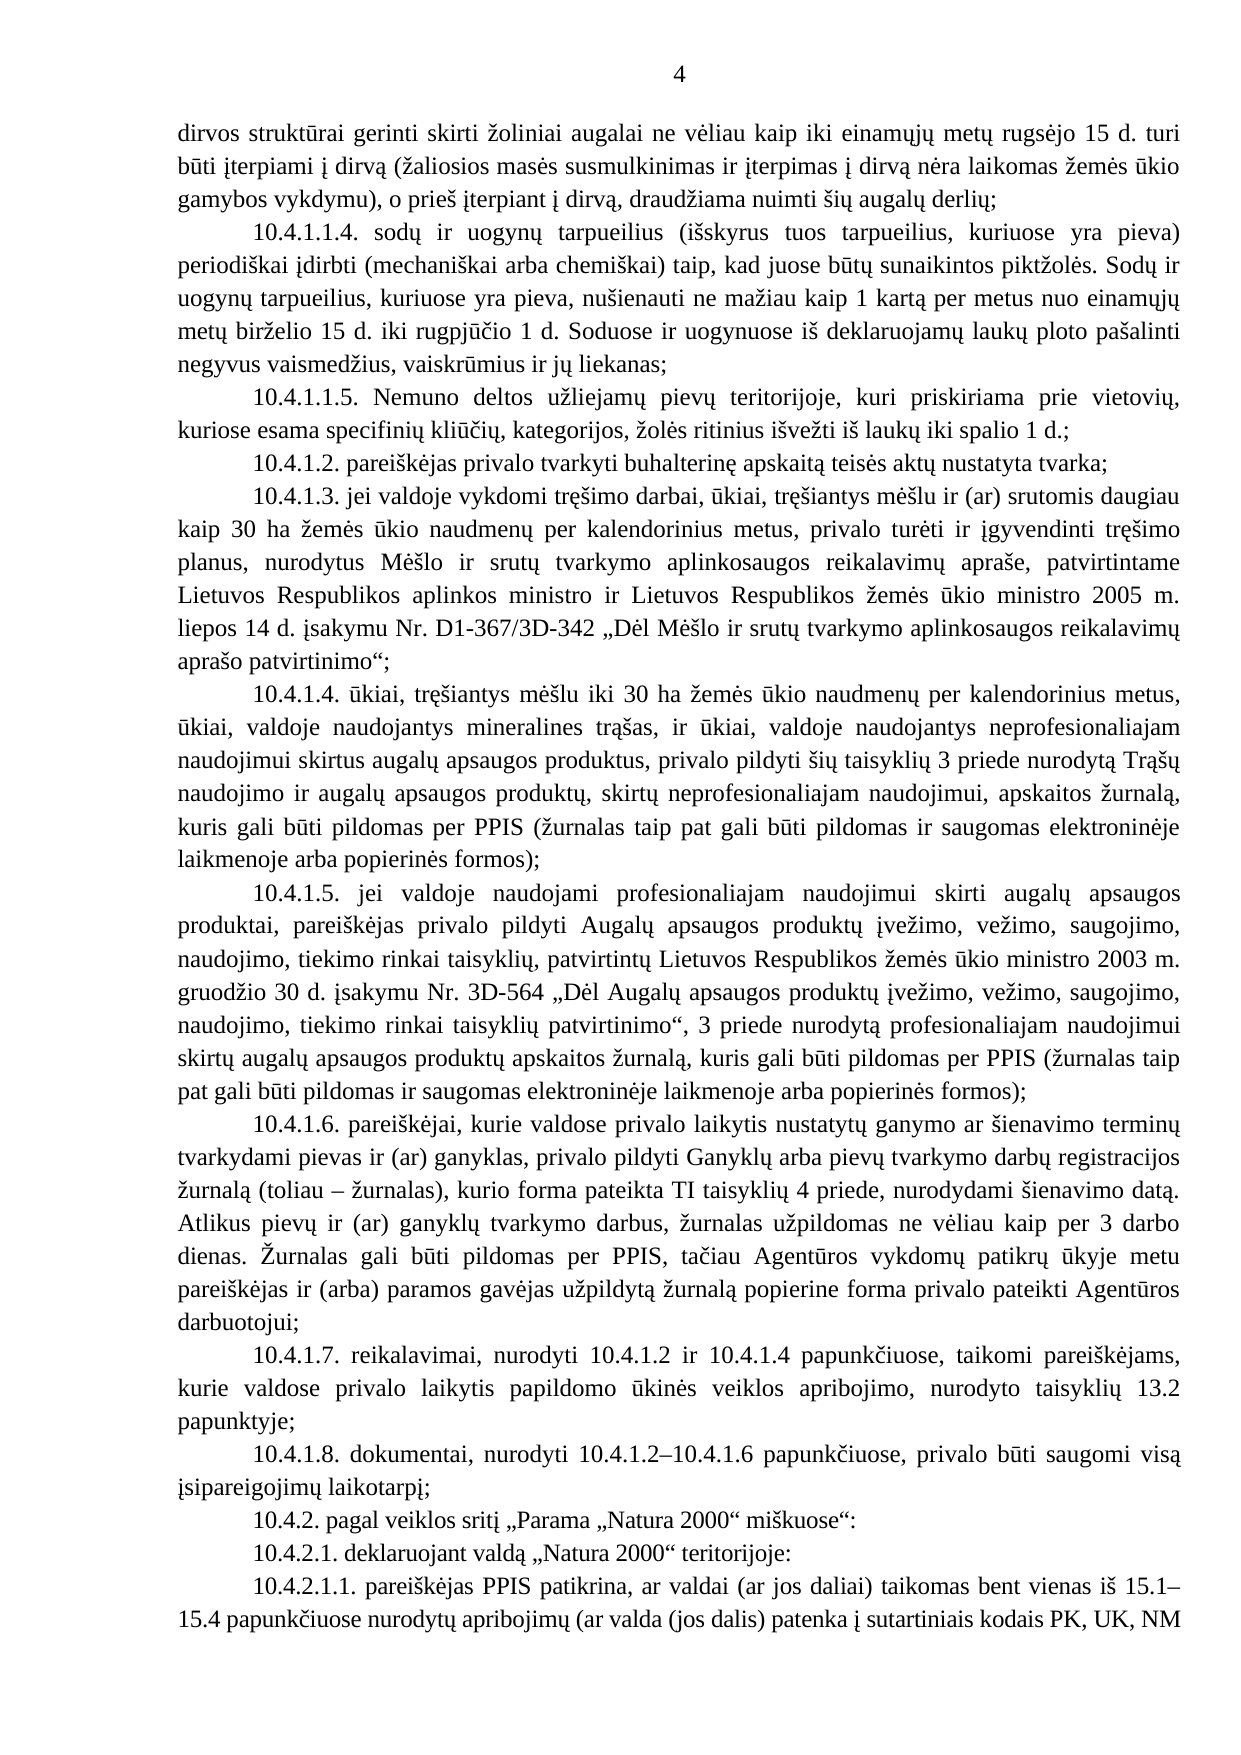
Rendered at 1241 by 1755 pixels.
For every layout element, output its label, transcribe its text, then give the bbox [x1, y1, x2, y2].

text dirvos struktūrai gerinti skirti žoliniai augalai ne vėliau kaip iki einamųjų metų rugsėjo 15 d. turi būti įterpiami į dirvą (žaliosios masės susmulkinimas ir įterpimas į dirvą nėra laikomas žemės ūkio gamybos vykdymu), o prieš įterpiant į dirvą, draudžiama nuimti šių augalų derlių; [177, 118, 1181, 213]
text 10.4.1.5. jei valdoje naudojami profesionaliajam naudojimui skirti augalų apsaugos produktai, pareiškėjas privalo pildyti Augalų apsaugos produktų įvežimo, vežimo, saugojimo, naudojimo, tiekimo rinkai taisyklių, patvirtintų Lietuvos Respublikos žemės ūkio ministro 2003 m. gruodžio 30 d. įsakymu Nr. 3D-564 „Dėl Augalų apsaugos produktų įvežimo, vežimo, saugojimo, naudojimo, tiekimo rinkai taisyklių patvirtinimo“, 3 priede nurodytą profesionaliajam naudojimui skirtų augalų apsaugos produktų apskaitos žurnalą, kuris gali būti pildomas per PPIS (žurnalas taip pat gali būti pildomas ir saugomas elektroninėje laikmenoje arba popierinės formos); [177, 878, 1181, 1104]
text 10.4.2. pagal veiklos sritį „Parama „Natura 2000“ miškuose“: [177, 1505, 1181, 1534]
text 10.4.1.7. reikalavimai, nurodyti 10.4.1.2 ir 10.4.1.4 papunkčiuose, taikomi pareiškėjams, kurie valdose privalo laikytis papildomo ūkinės veiklos apribojimo, nurodyto taisyklių 13.2 papunktyje; [177, 1340, 1181, 1435]
text 10.4.2.1. deklaruojant valdą „Natura 2000“ teritorijoje: [177, 1538, 1181, 1567]
text 10.4.1.2. pareiškėjas privalo tvarkyti buhalterinę apskaitą teisės aktų nustatyta tvarka; [177, 448, 1181, 477]
text 10.4.1.6. pareiškėjai, kurie valdose privalo laikytis nustatytų ganymo ar šienavimo terminų tvarkydami pievas ir (ar) ganyklas, privalo pildyti Ganyklų arba pievų tvarkymo darbų registracijos žurnalą (toliau – žurnalas), kurio forma pateikta TI taisyklių 4 priede, nurodydami šienavimo datą. Atlikus pievų ir (ar) ganyklų tvarkymo darbus, žurnalas užpildomas ne vėliau kaip per 3 darbo dienas. Žurnalas gali būti pildomas per PPIS, tačiau Agentūros vykdomų patikrų ūkyje metu pareiškėjas ir (arba) paramos gavėjas užpildytą žurnalą popierine forma privalo pateikti Agentūros darbuotojui; [177, 1109, 1181, 1336]
text 10.4.1.1.5. Nemuno deltos užliejamų pievų teritorijoje, kuri priskiriama prie vietovių, kuriose esama specifinių kliūčių, kategorijos, žolės ritinius išvežti iš laukų iki spalio 1 d.; [177, 382, 1181, 444]
text 10.4.1.3. jei valdoje vykdomi tręšimo darbai, ūkiai, tręšiantys mėšlu ir (ar) srutomis daugiau kaip 30 ha žemės ūkio naudmenų per kalendorinius metus, privalo turėti ir įgyvendinti tręšimo planus, nurodytus Mėšlo ir srutų tvarkymo aplinkosaugos reikalavimų apraše, patvirtintame Lietuvos Respublikos aplinkos ministro ir Lietuvos Respublikos žemės ūkio ministro 2005 m. liepos 14 d. įsakymu Nr. D1-367/3D-342 „Dėl Mėšlo ir srutų tvarkymo aplinkosaugos reikalavimų aprašo patvirtinimo“; [177, 481, 1181, 675]
text 10.4.1.8. dokumentai, nurodyti 10.4.1.2–10.4.1.6 papunkčiuose, privalo būti saugomi visą įsipareigojimų laikotarpį; [177, 1439, 1181, 1501]
text 10.4.2.1.1. pareiškėjas PPIS patikrina, ar valdai (ar jos daliai) taikomas bent vienas iš 15.1–15.4 papunkčiuose nurodytų apribojimų (ar valda (jos dalis) patenka į sutartiniais kodais PK, UK, NM [177, 1571, 1181, 1633]
text 10.4.1.1.4. sodų ir uogynų tarpueilius (išskyrus tuos tarpueilius, kuriuose yra pieva) periodiškai įdirbti (mechaniškai arba chemiškai) taip, kad juose būtų sunaikintos piktžolės. Sodų ir uogynų tarpueilius, kuriuose yra pieva, nušienauti ne mažiau kaip 1 kartą per metus nuo einamųjų metų birželio 15 d. iki rugpjūčio 1 d. Soduose ir uogynuose iš deklaruojamų laukų ploto pašalinti negyvus vaismedžius, vaiskrūmius ir jų liekanas; [177, 217, 1181, 378]
text 10.4.1.4. ūkiai, tręšiantys mėšlu iki 30 ha žemės ūkio naudmenų per kalendorinius metus, ūkiai, valdoje naudojantys mineralines trąšas, ir ūkiai, valdoje naudojantys neprofesionaliajam naudojimui skirtus augalų apsaugos produktus, privalo pildyti šių taisyklių 3 priede nurodytą Trąšų naudojimo ir augalų apsaugos produktų, skirtų neprofesionaliajam naudojimui, apskaitos žurnalą, kuris gali būti pildomas per PPIS (žurnalas taip pat gali būti pildomas ir saugomas elektroninėje laikmenoje arba popierinės formos); [177, 679, 1181, 873]
